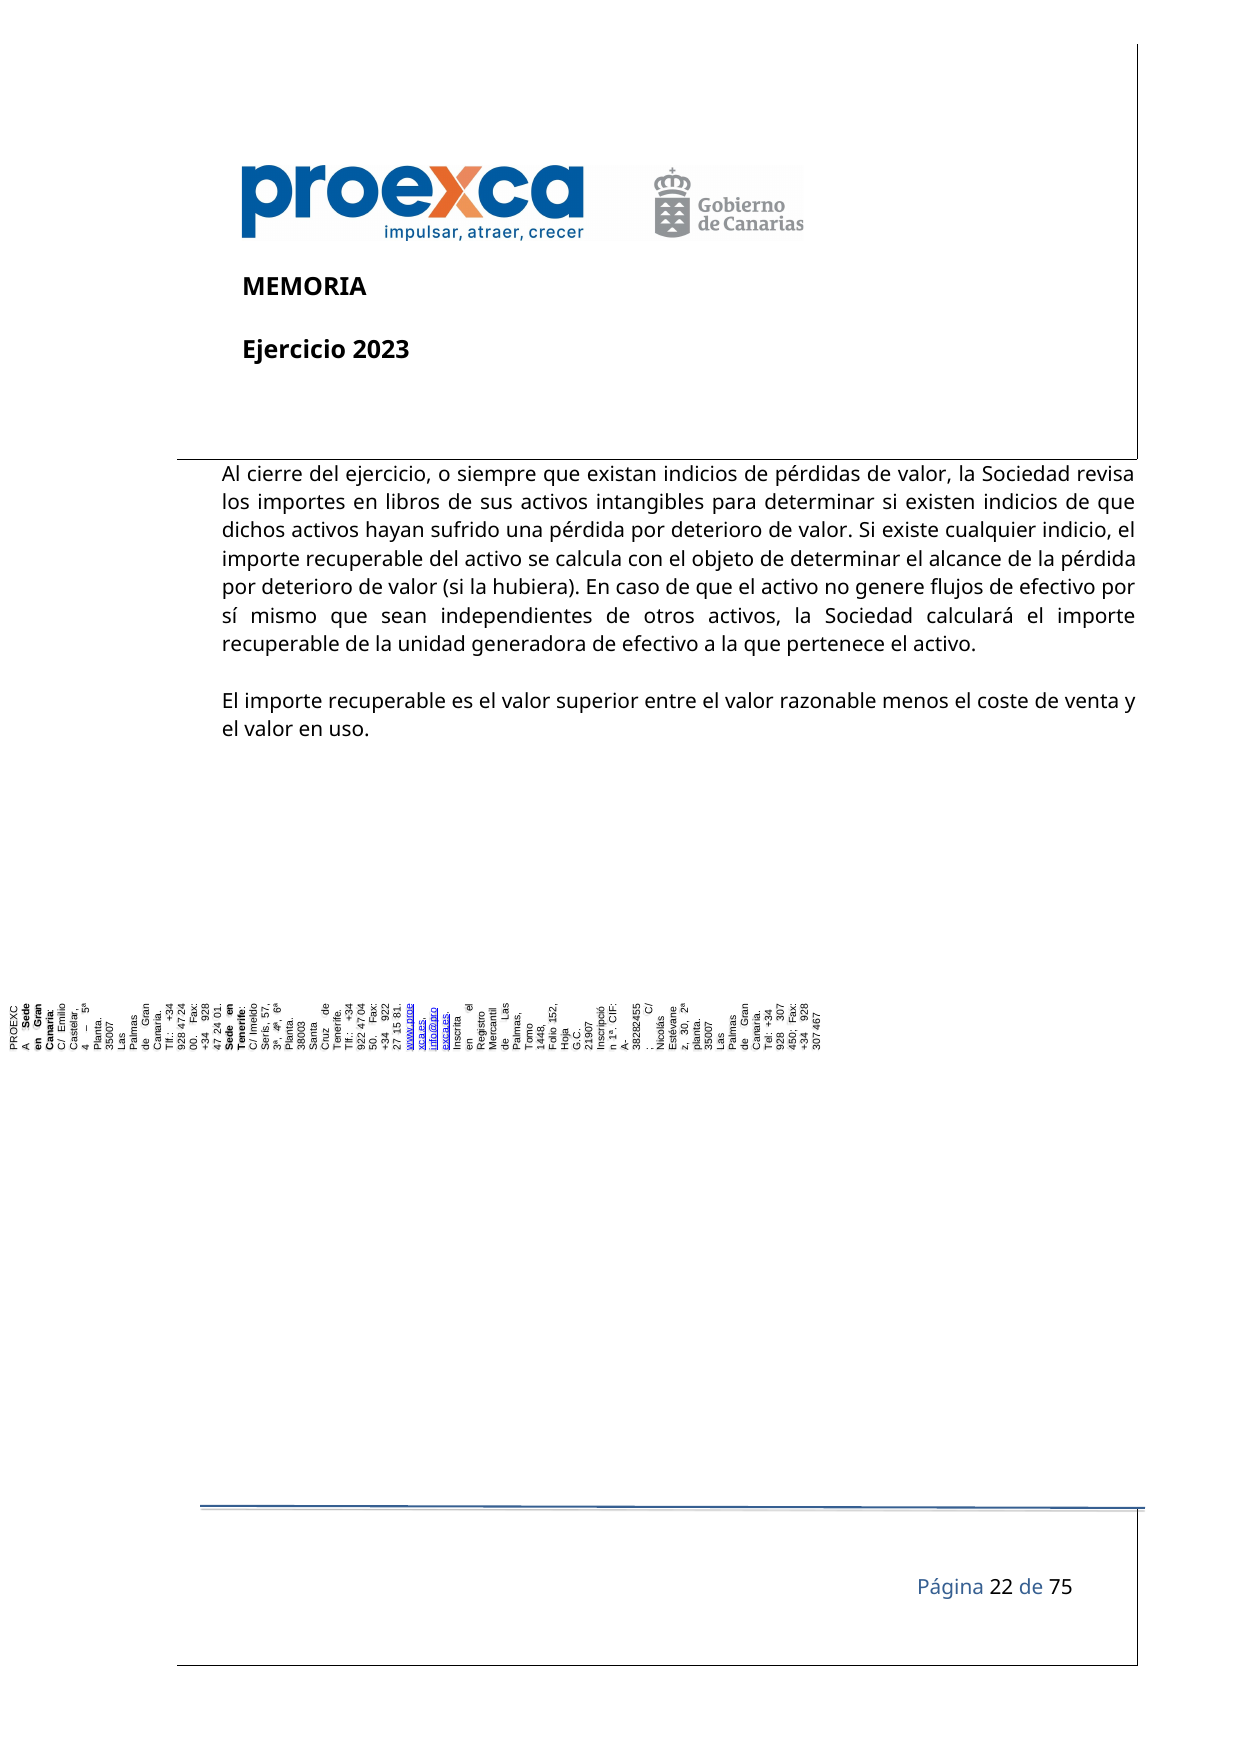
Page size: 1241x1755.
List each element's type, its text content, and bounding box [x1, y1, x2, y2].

text El importe recuperable es el valor superior entre el valor razonable menos el coste de venta y el valor en uso. [222, 686, 1137, 743]
text Al cierre del ejercicio, o siempre que existan indicios de pérdidas de valor, la Sociedad revisa los importes en libros de sus activos intangibles para determinar si existen indicios de que dichos activos hayan sufrido una pérdida por deterioro de valor. Si existe cualquier indicio, el importe recuperable del activo se calcula con el objeto de determinar el alcance de la pérdida por deterioro de valor (si la hubiera). En caso de que el activo no genere flujos de efectivo por sí mismo que sean independientes de otros activos, la Sociedad calculará el importe recuperable de la unidad generadora de efectivo a la que pertenece el activo. [222, 459, 1137, 658]
